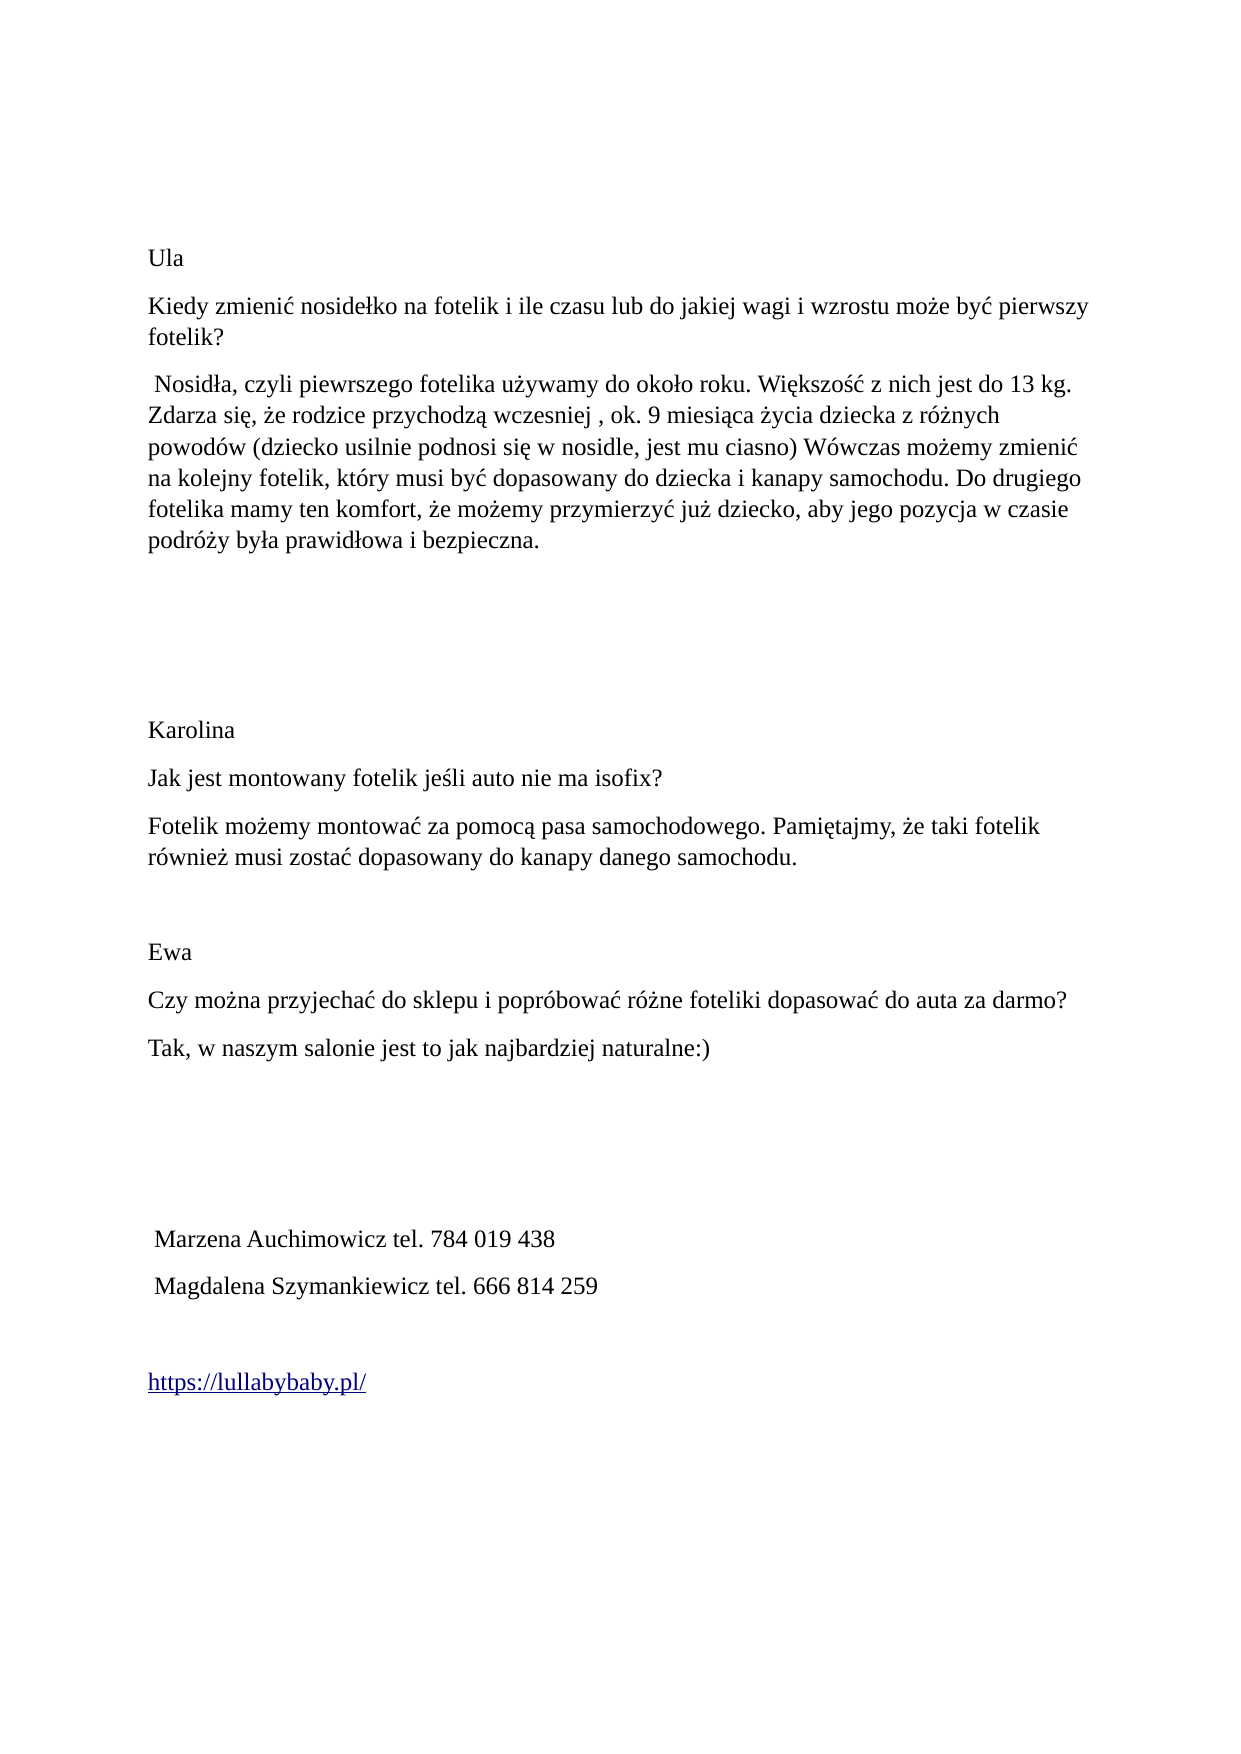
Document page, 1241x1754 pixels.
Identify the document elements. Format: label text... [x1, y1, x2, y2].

text Ula [148, 243, 1093, 272]
text Marzena Auchimowicz tel. 784 019 438 [148, 1224, 1093, 1252]
text Tak, w naszym salonie jest to jak najbardziej naturalne:) [148, 1033, 1093, 1062]
text Magdalena Szymankiewicz tel. 666 814 259 [148, 1271, 1093, 1300]
text Kiedy zmienić nosidełko na fotelik i ile czasu lub do jakiej wagi i wzrostu może być pierwszy fotelik? [148, 291, 1093, 351]
text Nosidła, czyli piewrszego fotelika używamy do około roku. Większość z nich jest do 13 kg. Zdarza się, że rodzice przychodzą wczesniej , ok. 9 miesiąca życia dziecka z różnych powodów (dziecko usilnie podnosi się w nosidle, jest mu ciasno) Wówczas możemy zmienić na kolejny fotelik, który musi być dopasowany do dziecka i kanapy samochodu. Do drugiego fotelika mamy ten komfort, że możemy przymierzyć już dziecko, aby jego pozycja w czasie podróży była prawidłowa i bezpieczna. [148, 369, 1093, 553]
text Fotelik możemy montować za pomocą pasa samochodowego. Pamiętajmy, że taki fotelik również musi zostać dopasowany do kanapy danego samochodu. [148, 811, 1093, 871]
text Czy można przyjechać do sklepu i popróbować różne foteliki dopasować do auta za darmo? [148, 985, 1093, 1014]
text Ewa [148, 937, 1093, 966]
text Karolina [148, 716, 1093, 744]
text https://lullabybaby.pl/ [148, 1367, 1093, 1396]
text Jak jest montowany fotelik jeśli auto nie ma isofix? [148, 763, 1093, 792]
